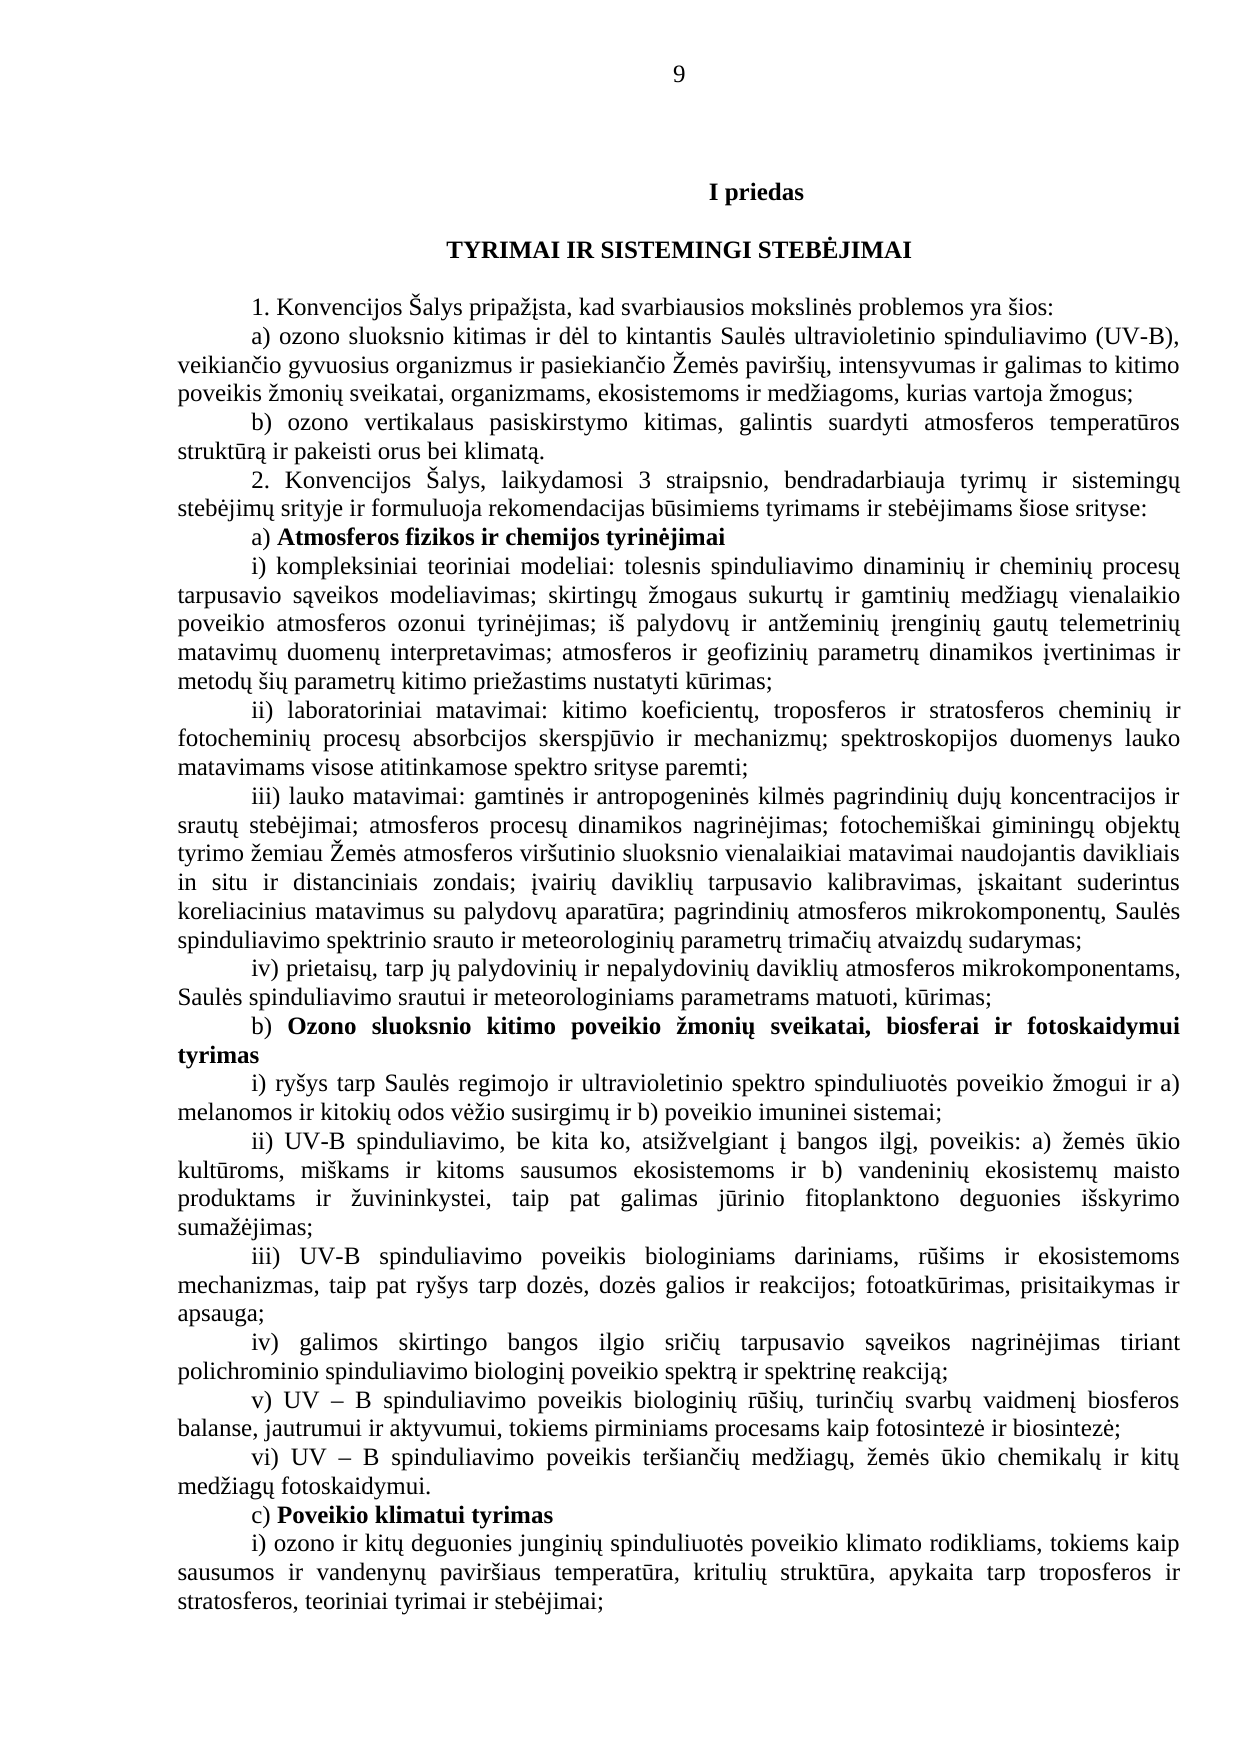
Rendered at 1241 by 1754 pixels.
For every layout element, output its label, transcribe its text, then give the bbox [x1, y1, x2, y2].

text iii) UV-B spinduliavimo poveikis biologiniams dariniams, rūšims ir ekosistemoms mechanizmas, taip pat ryšys tarp dozės, dozės galios ir reakcijos; fotoatkūrimas, prisitaikymas ir apsauga; [177, 1241, 1181, 1327]
text ii) laboratoriniai matavimai: kitimo koeficientų, troposferos ir stratosferos cheminių ir fotocheminių procesų absorbcijos skerspjūvio ir mechanizmų; spektroskopijos duomenys lauko matavimams visose atitinkamose spektro srityse paremti; [177, 695, 1181, 781]
text b) ozono vertikalaus pasiskirstymo kitimas, galintis suardyti atmosferos temperatūros struktūrą ir pakeisti orus bei klimatą. [177, 407, 1181, 465]
text i) ozono ir kitų deguonies junginių spinduliuotės poveikio klimato rodikliams, tokiems kaip sausumos ir vandenynų paviršiaus temperatūra, kritulių struktūra, apykaita tarp troposferos ir stratosferos, teoriniai tyrimai ir stebėjimai; [177, 1528, 1181, 1615]
text 2. Konvencijos Šalys, laikydamosi 3 straipsnio, bendradarbiauja tyrimų ir sistemingų stebėjimų srityje ir formuluoja rekomendacijas būsimiems tyrimams ir stebėjimams šiose srityse: [177, 465, 1181, 522]
text 1. Konvencijos Šalys pripažįsta, kad svarbiausios mokslinės problemos yra šios: [177, 292, 1181, 321]
text iv) galimos skirtingo bangos ilgio sričių tarpusavio sąveikos nagrinėjimas tiriant polichrominio spinduliavimo biologinį poveikio spektrą ir spektrinę reakciją; [177, 1327, 1181, 1385]
text I priedas [177, 177, 1181, 206]
text a) ozono sluoksnio kitimas ir dėl to kintantis Saulės ultravioletinio spinduliavimo (UV-B), veikiančio gyvuosius organizmus ir pasiekiančio Žemės paviršių, intensyvumas ir galimas to kitimo poveikis žmonių sveikatai, organizmams, ekosistemoms ir medžiagoms, kurias vartoja žmogus; [177, 321, 1181, 407]
text TYRIMAI IR SISTEMINGI STEBĖJIMAI [177, 235, 1181, 263]
text i) ryšys tarp Saulės regimojo ir ultravioletinio spektro spinduliuotės poveikio žmogui ir a) melanomos ir kitokių odos vėžio susirgimų ir b) poveikio imuninei sistemai; [177, 1068, 1181, 1126]
text iv) prietaisų, tarp jų palydovinių ir nepalydovinių daviklių atmosferos mikrokomponentams, Saulės spinduliavimo srautui ir meteorologiniams parametrams matuoti, kūrimas; [177, 953, 1181, 1011]
text iii) lauko matavimai: gamtinės ir antropogeninės kilmės pagrindinių dujų koncentracijos ir srautų stebėjimai; atmosferos procesų dinamikos nagrinėjimas; fotochemiškai giminingų objektų tyrimo žemiau Žemės atmosferos viršutinio sluoksnio vienalaikiai matavimai naudojantis davikliais in situ ir distanciniais zondais; įvairių daviklių tarpusavio kalibravimas, įskaitant suderintus koreliacinius matavimus su palydovų aparatūra; pagrindinių atmosferos mikrokomponentų, Saulės spinduliavimo spektrinio srauto ir meteorologinių parametrų trimačių atvaizdų sudarymas; [177, 781, 1181, 953]
text vi) UV – B spinduliavimo poveikis teršiančių medžiagų, žemės ūkio chemikalų ir kitų medžiagų fotoskaidymui. [177, 1442, 1181, 1500]
text a) Atmosferos fizikos ir chemijos tyrinėjimai [177, 522, 1181, 551]
text ii) UV-B spinduliavimo, be kita ko, atsižvelgiant į bangos ilgį, poveikis: a) žemės ūkio kultūroms, miškams ir kitoms sausumos ekosistemoms ir b) vandeninių ekosistemų maisto produktams ir žuvininkystei, taip pat galimas jūrinio fitoplanktono deguonies išskyrimo sumažėjimas; [177, 1126, 1181, 1241]
text c) Poveikio klimatui tyrimas [177, 1500, 1181, 1528]
text i) kompleksiniai teoriniai modeliai: tolesnis spinduliavimo dinaminių ir cheminių procesų tarpusavio sąveikos modeliavimas; skirtingų žmogaus sukurtų ir gamtinių medžiagų vienalaikio poveikio atmosferos ozonui tyrinėjimas; iš palydovų ir antžeminių įrenginių gautų telemetrinių matavimų duomenų interpretavimas; atmosferos ir geofizinių parametrų dinamikos įvertinimas ir metodų šių parametrų kitimo priežastims nustatyti kūrimas; [177, 551, 1181, 695]
text b) Ozono sluoksnio kitimo poveikio žmonių sveikatai, biosferai ir fotoskaidymui tyrimas [177, 1011, 1181, 1068]
text v) UV – B spinduliavimo poveikis biologinių rūšių, turinčių svarbų vaidmenį biosferos balanse, jautrumui ir aktyvumui, tokiems pirminiams procesams kaip fotosintezė ir biosintezė; [177, 1385, 1181, 1442]
